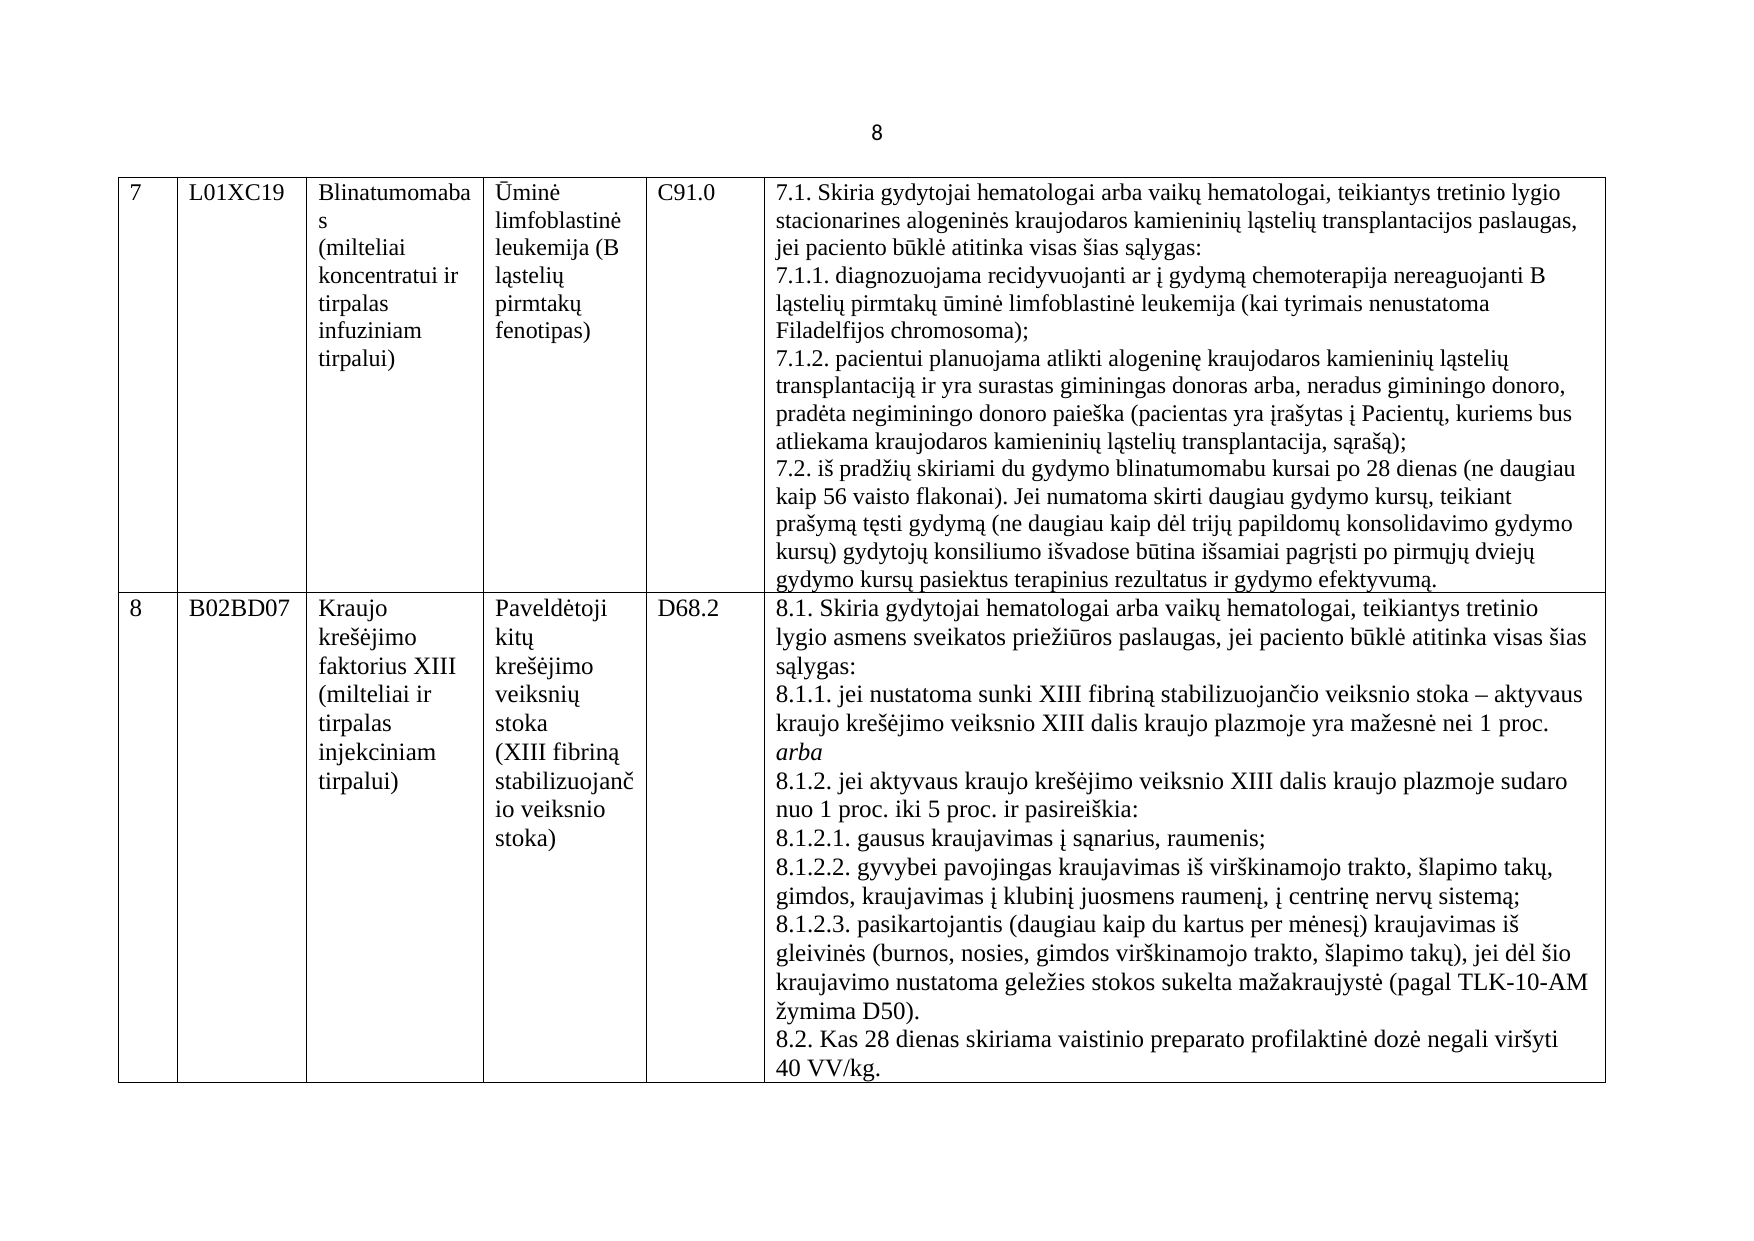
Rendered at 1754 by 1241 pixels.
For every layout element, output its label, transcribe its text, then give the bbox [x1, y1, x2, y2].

table_cell 8.1. Skiria gydytojai hematologai arba vaikų hematologai, teikiantys tretinio lygio asmens sveikatos priežiūros paslaugas, jei paciento būklė atitinka visas šias sąlygas: 8.1.1. jei nustatoma sunki XIII fibriną stabilizuojančio veiksnio stoka – aktyvaus kraujo krešėjimo veiksnio XIII dalis kraujo plazmoje yra mažesnė nei 1 proc. arba 8.1.2. jei aktyvaus kraujo krešėjimo veiksnio XIII dalis kraujo plazmoje sudaro nuo 1 proc. iki 5 proc. ir pasireiškia: 8.1.2.1. gausus kraujavimas į sąnarius, raumenis; 8.1.2.2. gyvybei pavojingas kraujavimas iš virškinamojo trakto, šlapimo takų, gimdos, kraujavimas į klubinį juosmens raumenį, į centrinę nervų sistemą; 8.1.2.3. pasikartojantis (daugiau kaip du kartus per mėnesį) kraujavimas iš gleivinės (burnos, nosies, gimdos virškinamojo trakto, šlapimo takų), jei dėl šio kraujavimo nustatoma geležies stokos sukelta mažakraujystė (pagal TLK-10-AM žymima D50). 8.2. Kas 28 dienas skiriama vaistinio preparato profilaktinė dozė negali viršyti 40 VV/kg. [765, 593, 1605, 1082]
table_cell 7 [119, 178, 177, 592]
table_cell C91.0 [647, 178, 764, 592]
table_cell D68.2 [647, 593, 764, 1082]
table_cell Kraujo krešėjimo faktorius XIII (milteliai ir tirpalas injekciniam tirpalui) [307, 593, 483, 1082]
table_cell 8 [119, 593, 177, 1082]
table_cell B02BD07 [178, 593, 306, 1082]
table_cell Paveldėtoji kitų krešėjimo veiksnių stoka (XIII fibriną stabilizuojančio veiksnio stoka) [484, 593, 646, 1082]
table_cell Blinatumomabas (milteliai koncentratui ir tirpalas infuziniam tirpalui) [307, 178, 483, 592]
table_cell 7.1. Skiria gydytojai hematologai arba vaikų hematologai, teikiantys tretinio lygio stacionarines alogeninės kraujodaros kamieninių ląstelių transplantacijos paslaugas, jei paciento būklė atitinka visas šias sąlygas: 7.1.1. diagnozuojama recidyvuojanti ar į gydymą chemoterapija nereaguojanti B ląstelių pirmtakų ūminė limfoblastinė leukemija (kai tyrimais nenustatoma Filadelfijos chromosoma); 7.1.2. pacientui planuojama atlikti alogeninę kraujodaros kamieninių ląstelių transplantaciją ir yra surastas giminingas donoras arba, neradus giminingo donoro, pradėta negiminingo donoro paieška (pacientas yra įrašytas į Pacientų, kuriems bus atliekama kraujodaros kamieninių ląstelių transplantacija, sąrašą); 7.2. iš pradžių skiriami du gydymo blinatumomabu kursai po 28 dienas (ne daugiau kaip 56 vaisto flakonai). Jei numatoma skirti daugiau gydymo kursų, teikiant prašymą tęsti gydymą (ne daugiau kaip dėl trijų papildomų konsolidavimo gydymo kursų) gydytojų konsiliumo išvadose būtina išsamiai pagrįsti po pirmųjų dviejų gydymo kursų pasiektus terapinius rezultatus ir gydymo efektyvumą. [765, 178, 1605, 592]
table_cell L01XC19 [178, 178, 306, 592]
table_cell Ūminė limfoblastinė leukemija (B ląstelių pirmtakų fenotipas) [484, 178, 646, 592]
